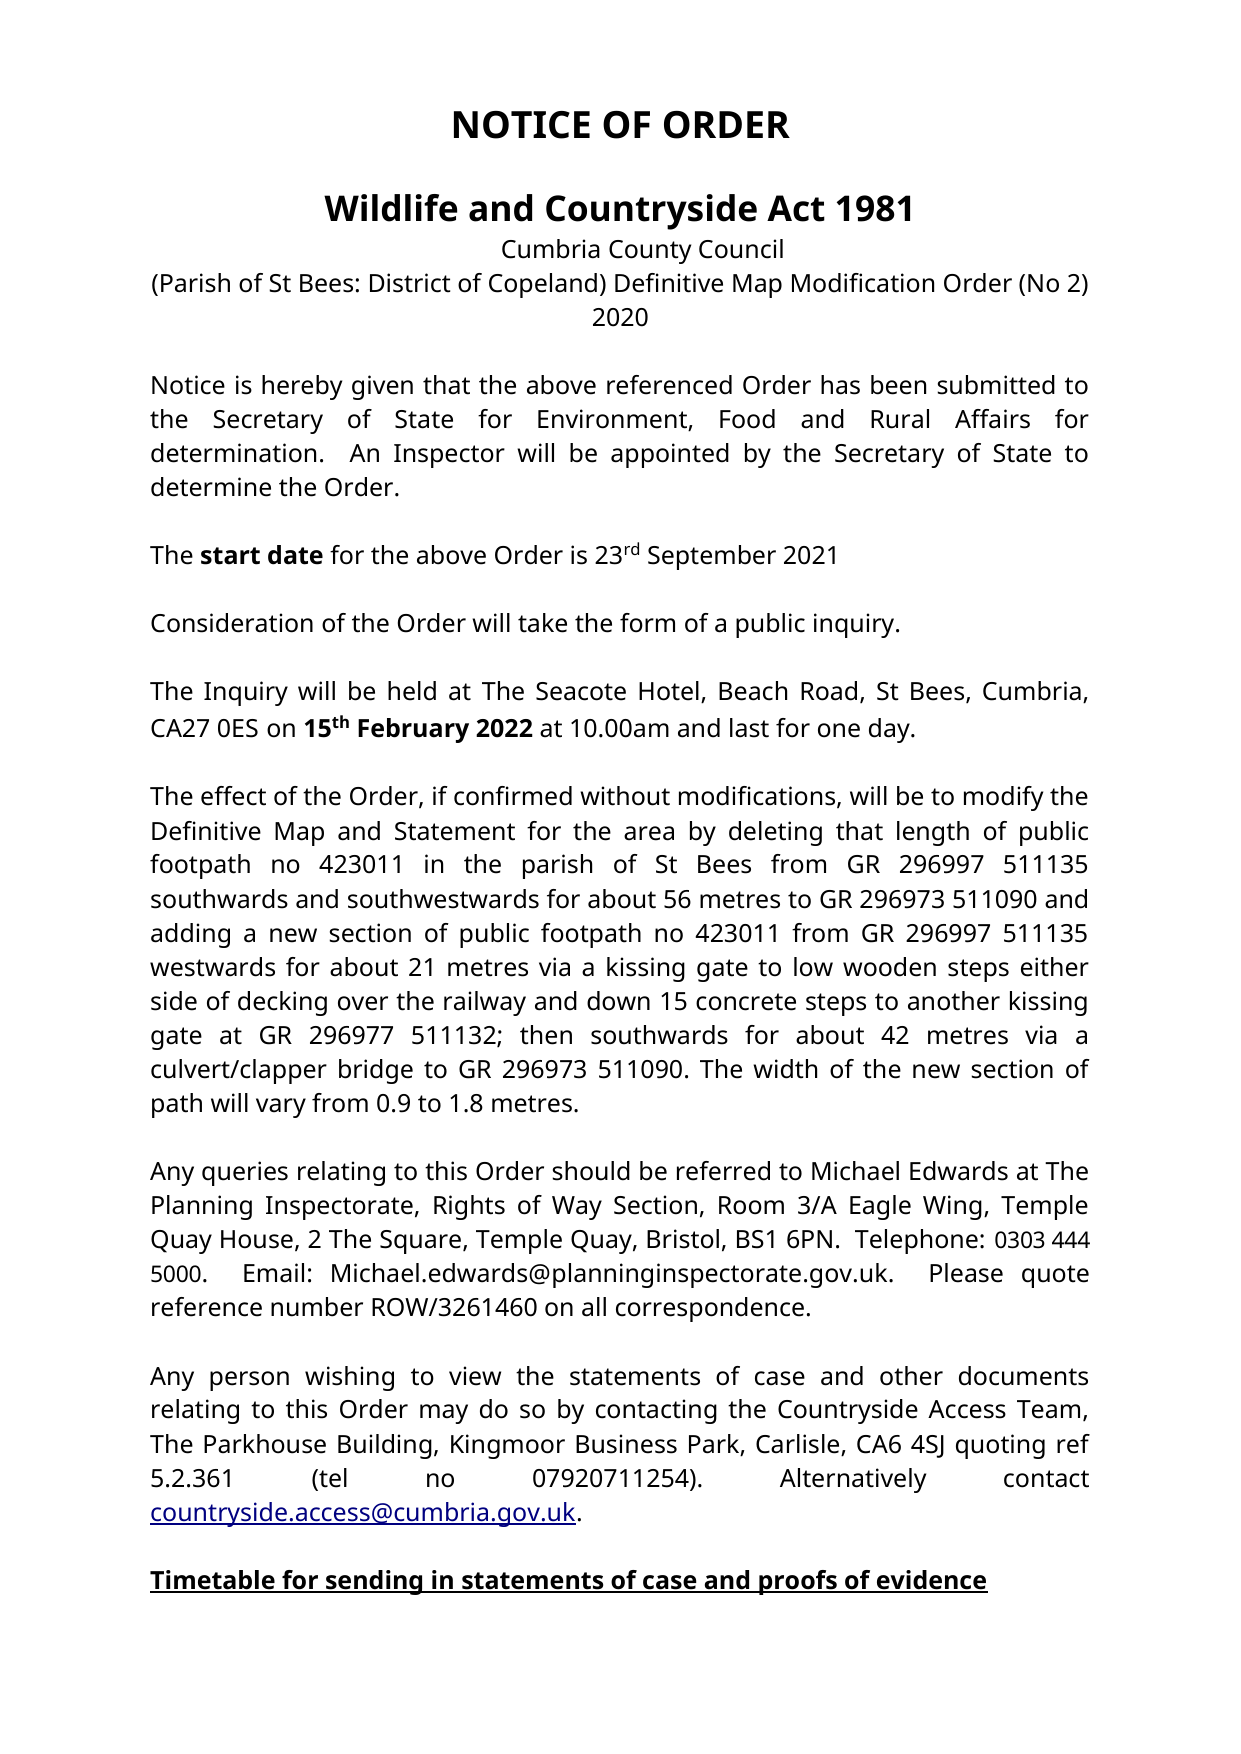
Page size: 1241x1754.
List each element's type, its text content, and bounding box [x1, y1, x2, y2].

text Wildlife and Countryside Act 1981 [150, 183, 1090, 231]
text Timetable for sending in statements of case and proofs of evidence [150, 1562, 1090, 1597]
text The effect of the Order, if confirmed without modifications, will be to modify the Definitive Map and Statement for the area by deleting that length of public footpath no 423011 in the parish of St Bees from GR 296997 511135 southwards and southwestwards for about 56 metres to GR 296973 511090 and adding a new section of public footpath no 423011 from GR 296997 511135 westwards for about 21 metres via a kissing gate to low wooden steps either side of decking over the railway and down 15 concrete steps to another kissing gate at GR 296977 511132; then southwards for about 42 metres via a culvert/clapper bridge to GR 296973 511090. The width of the new section of path will vary from 0.9 to 1.8 metres. [150, 779, 1090, 1120]
text NOTICE OF ORDER [150, 98, 1090, 149]
text The Inquiry will be held at The Seacote Hotel, Beach Road, St Bees, Cumbria, CA27 0ES on 15th February 2022 at 10.00am and last for one day. [150, 674, 1090, 745]
text Any person wishing to view the statements of case and other documents relating to this Order may do so by contacting the Countryside Access Team, The Parkhouse Building, Kingmoor Business Park, Carlisle, CA6 4SJ quoting ref 5.2.361 (tel no 07920711254). Alternatively contact countryside.access@cumbria.gov.uk. [150, 1358, 1090, 1528]
text The start date for the above Order is 23rd September 2021 [150, 538, 1090, 572]
text Cumbria County Council [150, 231, 1090, 265]
text Consideration of the Order will take the form of a public inquiry. [150, 606, 1090, 640]
text Notice is hereby given that the above referenced Order has been submitted to the Secretary of State for Environment, Food and Rural Affairs for determination. An Inspector will be appointed by the Secretary of State to determine the Order. [150, 367, 1090, 504]
text Any queries relating to this Order should be referred to Michael Edwards at The Planning Inspectorate, Rights of Way Section, Room 3/A Eagle Wing, Temple Quay House, 2 The Square, Temple Quay, Bristol, BS1 6PN. Telephone: 0303 444 5000. Email: Michael.edwards@planninginspectorate.gov.uk. Please quote reference number ROW/3261460 on all correspondence. [150, 1154, 1090, 1324]
text (Parish of St Bees: District of Copeland) Definitive Map Modification Order (No 2) 2020 [150, 265, 1090, 333]
